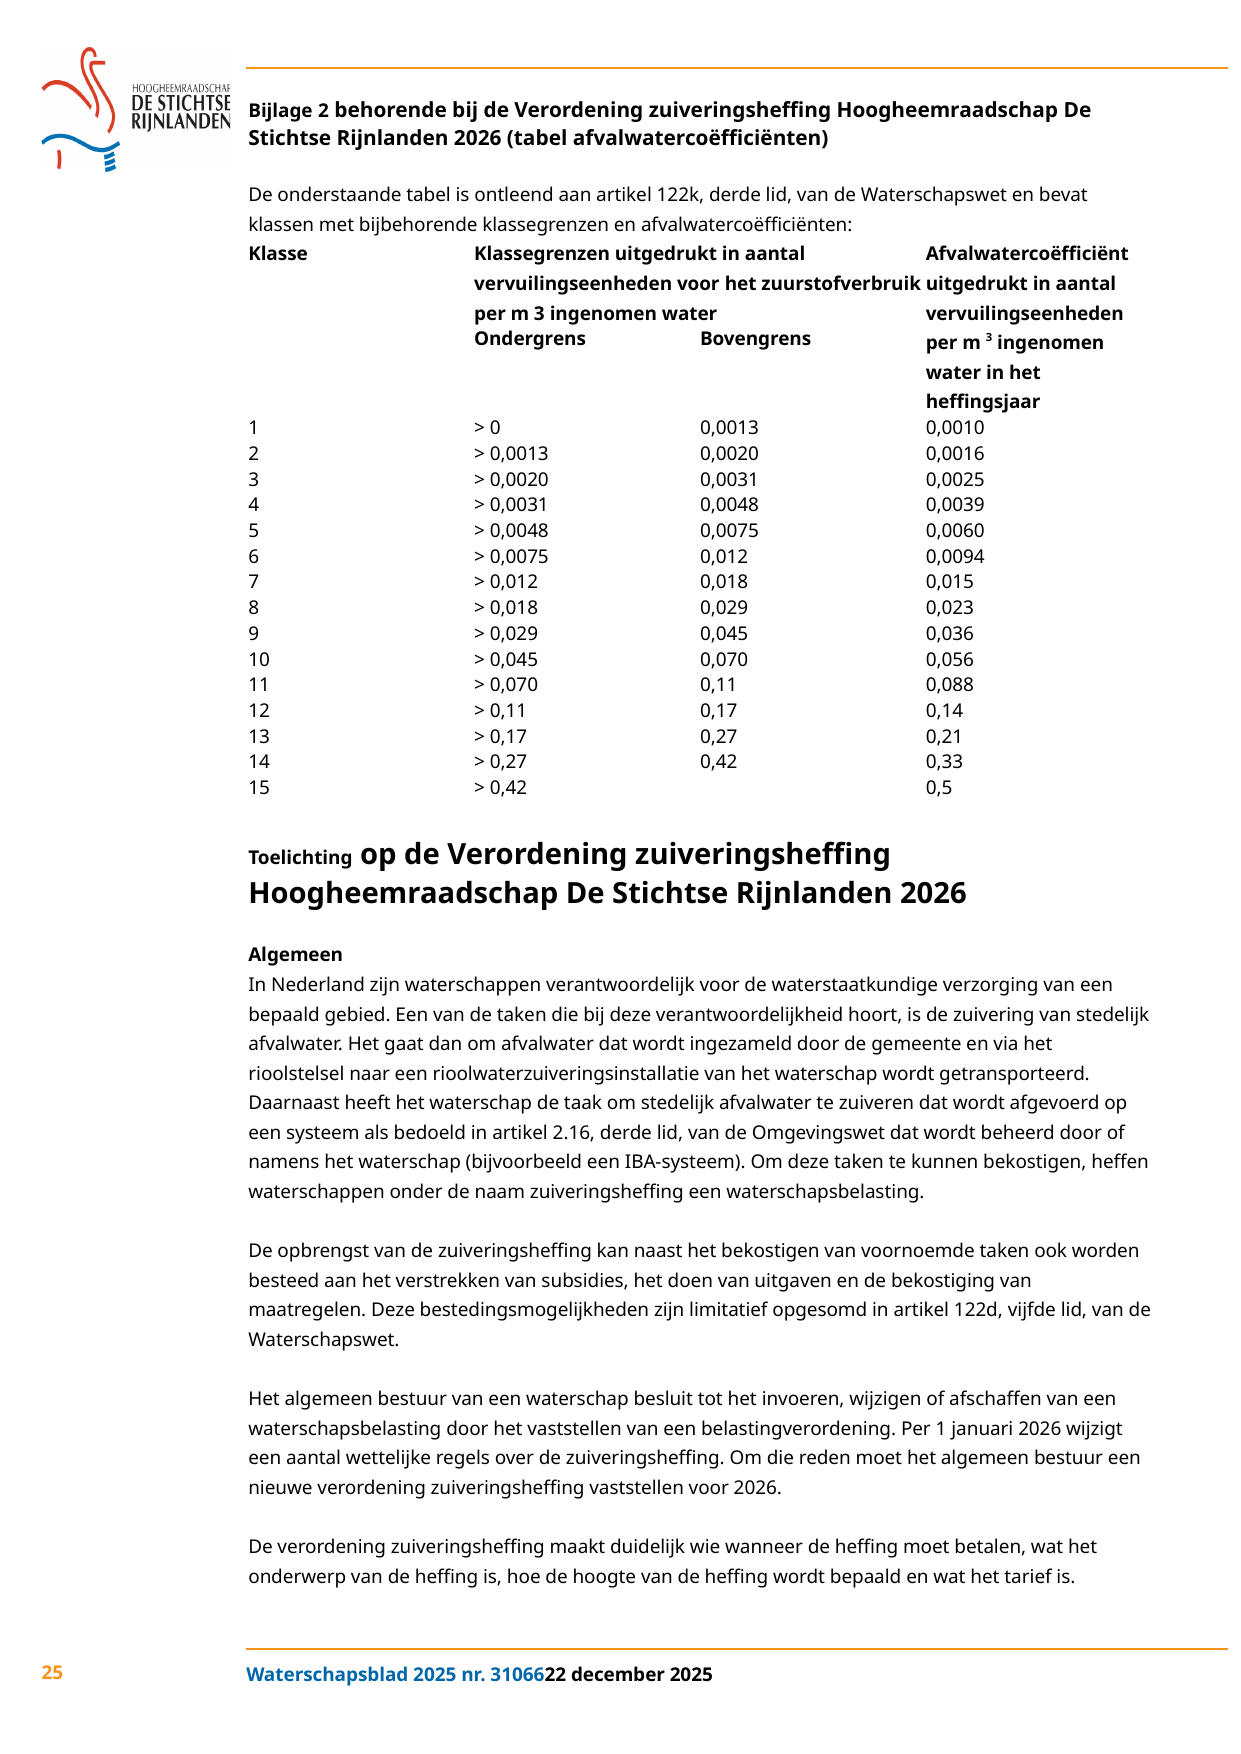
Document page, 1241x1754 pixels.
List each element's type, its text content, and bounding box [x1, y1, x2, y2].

picture [41, 47, 231, 172]
table_cell [700, 775, 926, 800]
table_cell 8 [248, 594, 474, 620]
text De verordening zuiveringsheffing maakt duidelijk wie wanneer de heffing moet betalen, wat het onderwerp van de heffing is, hoe de hoogte van de heffing wordt bepaald en wat het tarief is. [248, 1533, 1152, 1588]
table_cell 0,0013 [700, 414, 926, 440]
table_cell 0,42 [700, 749, 926, 774]
table_cell > 0,0031 [474, 491, 700, 517]
table_cell 12 [248, 697, 474, 723]
table_cell 0,029 [700, 594, 926, 620]
table_cell > 0,27 [474, 749, 700, 774]
table_cell 0,023 [926, 594, 1152, 620]
table_cell 0,088 [926, 672, 1152, 697]
table_cell > 0,018 [474, 594, 700, 620]
table_cell 0,14 [926, 697, 1152, 723]
table_cell > 0,012 [474, 569, 700, 594]
table_cell > 0,0013 [474, 440, 700, 466]
table_cell > 0,42 [474, 775, 700, 800]
table_cell > 0,11 [474, 697, 700, 723]
table_cell 0,0075 [700, 517, 926, 543]
table_cell 0,012 [700, 543, 926, 569]
table_cell 0,27 [700, 723, 926, 749]
text In Nederland zijn waterschappen verantwoordelijk voor de waterstaatkundige verzorging van een bepaald gebied. Een van de taken die bij deze verantwoordelijkheid hoort, is de zuivering van stedelijk afvalwater. Het gaat dan om afvalwater dat wordt ingezameld door de gemeente en via het rioolstelsel naar een rioolwaterzuiveringsinstallatie van het waterschap wordt getransporteerd. Daarnaast heeft het waterschap de taak om stedelijk afvalwater te zuiveren dat wordt afgevoerd op een systeem als bedoeld in artikel 2.16, derde lid, van de Omgevingswet dat wordt beheerd door of namens het waterschap (bijvoorbeeld een IBA-systeem). Om deze taken te kunnen bekostigen, heffen waterschappen onder de naam zuiveringsheffing een waterschapsbelasting. [248, 971, 1152, 1204]
table_cell 0,056 [926, 646, 1152, 672]
table_cell 0,0020 [700, 440, 926, 466]
table_cell 0,045 [700, 620, 926, 646]
text Het algemeen bestuur van een waterschap besluit tot het invoeren, wijzigen of afschaffen van een waterschapsbelasting door het vaststellen van een belastingverordening. Per 1 januari 2026 wijzigt een aantal wettelijke regels over de zuiveringsheffing. Om die reden moet het algemeen bestuur een nieuwe verordening zuiveringsheffing vaststellen voor 2026. [248, 1385, 1152, 1500]
table_cell 0,0060 [926, 517, 1152, 543]
table_cell 0,015 [926, 569, 1152, 594]
table_cell 0,0025 [926, 466, 1152, 491]
text Algemeen [248, 942, 1152, 967]
table_cell 0,0039 [926, 491, 1152, 517]
table_cell 5 [248, 517, 474, 543]
text Toelichting op de Verordening zuiveringsheffing Hoogheemraadschap De Stichtse Rijnlanden 2026 [248, 833, 1152, 912]
table_cell 0,0048 [700, 491, 926, 517]
table_cell 13 [248, 723, 474, 749]
table_cell > 0,070 [474, 672, 700, 697]
text De opbrengst van de zuiveringsheffing kan naast het bekostigen van voornoemde taken ook worden besteed aan het verstrekken van subsidies, het doen van uitgaven en de bekostiging van maatregelen. Deze bestedingsmogelijkheden zijn limitatief opgesomd in artikel 122d, vijfde lid, van de Waterschapswet. [248, 1237, 1152, 1352]
table_cell 0,0094 [926, 543, 1152, 569]
table_cell 1 [248, 414, 474, 440]
table_cell 0,21 [926, 723, 1152, 749]
table_cell 0,018 [700, 569, 926, 594]
table_cell Bovengrens [700, 326, 926, 414]
table_cell 14 [248, 749, 474, 774]
table_cell 0,5 [926, 775, 1152, 800]
table_header Klassegrenzen uitgedrukt in aantal vervuilingseenheden voor het zuurstofverbruik per m 3 ingenomen water [474, 241, 926, 326]
table_cell 11 [248, 672, 474, 697]
text De onderstaande tabel is ontleend aan artikel 122k, derde lid, van de Waterschapswet en bevat klassen met bijbehorende klassegrenzen en afvalwatercoëfficiënten: [248, 181, 1152, 237]
table_cell 7 [248, 569, 474, 594]
table_cell > 0,17 [474, 723, 700, 749]
table_cell 6 [248, 543, 474, 569]
text Bijlage 2 behorende bij de Verordening zuiveringsheffing Hoogheemraadschap De Stichtse Rijnlanden 2026 (tabel afvalwatercoëfficiënten) [248, 95, 1152, 152]
table_cell Ondergrens [474, 326, 700, 414]
table_cell 15 [248, 775, 474, 800]
table_cell 4 [248, 491, 474, 517]
table_cell > 0,029 [474, 620, 700, 646]
table_cell 9 [248, 620, 474, 646]
table_cell > 0,0048 [474, 517, 700, 543]
table_cell > 0 [474, 414, 700, 440]
table_cell 0,070 [700, 646, 926, 672]
table_cell 3 [248, 466, 474, 491]
table_cell 0,0016 [926, 440, 1152, 466]
table_cell 0,11 [700, 672, 926, 697]
table_cell > 0,0020 [474, 466, 700, 491]
table_cell 0,17 [700, 697, 926, 723]
table_cell > 0,0075 [474, 543, 700, 569]
table_header Afvalwatercoëfficiënt uitgedrukt in aantal vervuilingseenheden per m 3 ingenomen water in het heffingsjaar [926, 241, 1152, 414]
table_cell 10 [248, 646, 474, 672]
table_header Klasse [248, 241, 474, 414]
table_cell 0,036 [926, 620, 1152, 646]
table_cell 0,33 [926, 749, 1152, 774]
table_cell 2 [248, 440, 474, 466]
table_cell 0,0010 [926, 414, 1152, 440]
table_cell 0,0031 [700, 466, 926, 491]
table_cell > 0,045 [474, 646, 700, 672]
